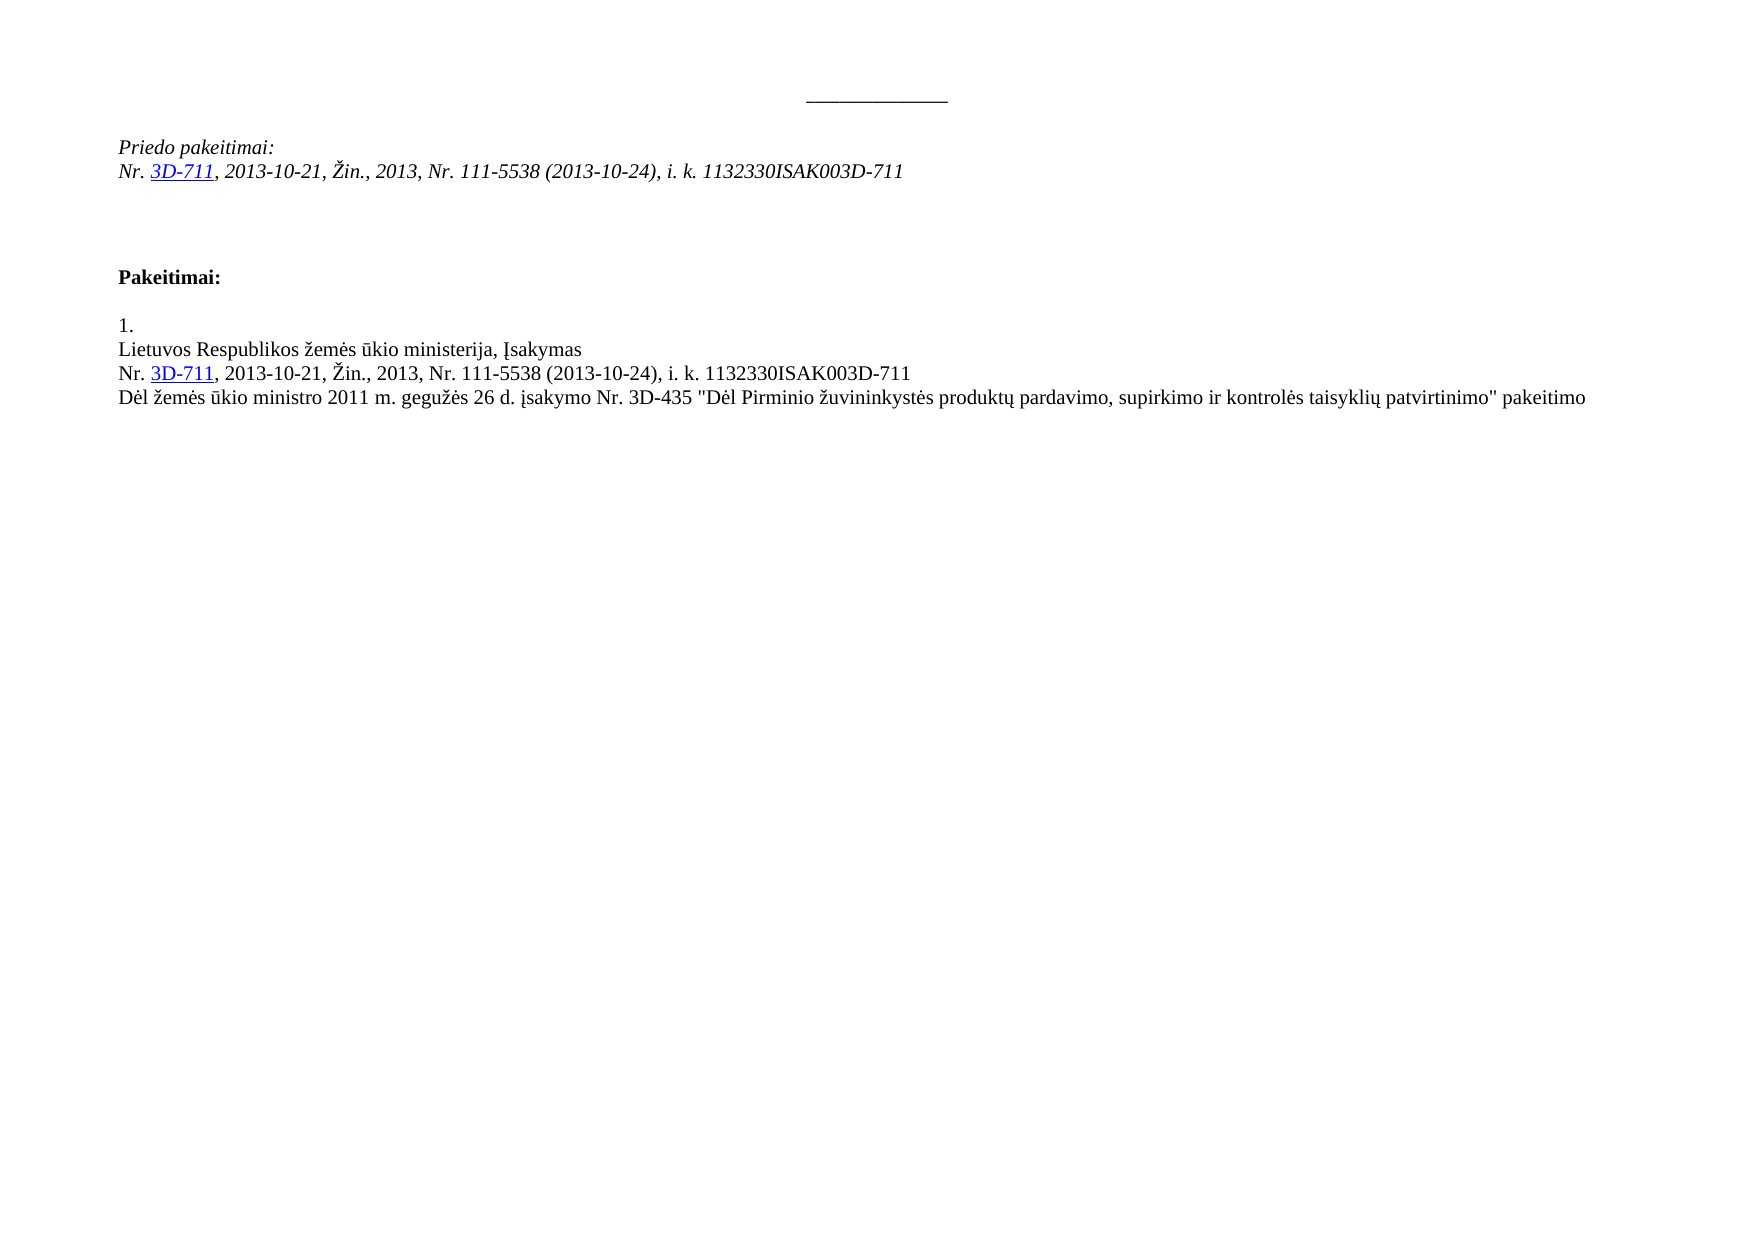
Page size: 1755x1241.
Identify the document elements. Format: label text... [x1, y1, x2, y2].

text Pakeitimai: [118, 264, 1636, 289]
text _________________ [118, 81, 1636, 106]
text Nr. 3D-711, 2013-10-21, Žin., 2013, Nr. 111-5538 (2013-10-24), i. k. 1132330ISAK003D-711 [118, 159, 1636, 183]
text Priedo pakeitimai: [118, 135, 1636, 159]
text Dėl žemės ūkio ministro 2011 m. gegužės 26 d. įsakymo Nr. 3D-435 "Dėl Pirminio žuvininkystės produktų pardavimo, supirkimo ir kontrolės taisyklių patvirtinimo" pakeitimo [118, 385, 1636, 409]
text 1. [118, 313, 1636, 337]
text Nr. 3D-711, 2013-10-21, Žin., 2013, Nr. 111-5538 (2013-10-24), i. k. 1132330ISAK003D-711 [118, 361, 1636, 385]
text Lietuvos Respublikos žemės ūkio ministerija, Įsakymas [118, 337, 1636, 361]
